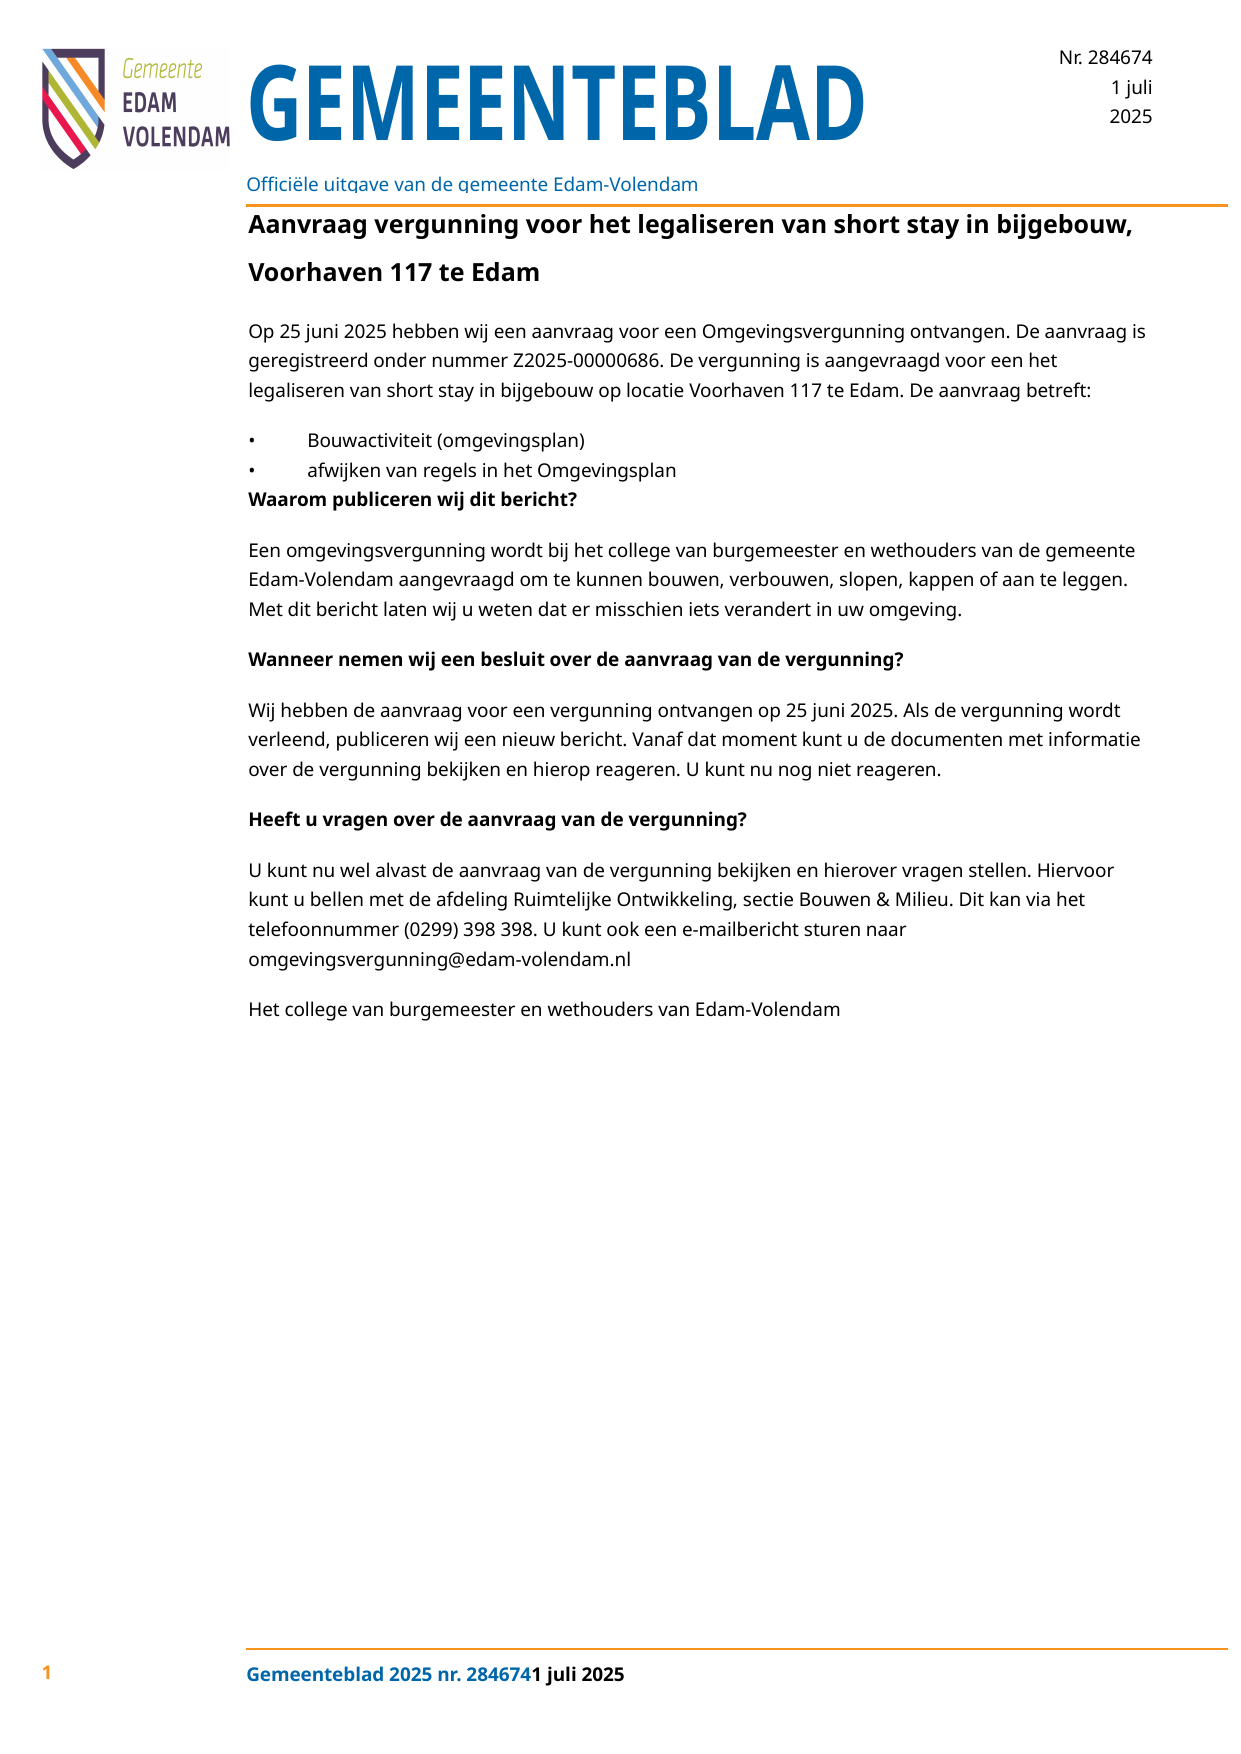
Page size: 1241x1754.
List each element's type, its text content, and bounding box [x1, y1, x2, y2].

picture [41, 47, 231, 172]
list afwijken van regels in het Omgevingsplan [248, 457, 1152, 483]
text Waarom publiceren wij dit bericht? [248, 487, 1152, 512]
text Heeft u vragen over de aanvraag van de vergunning? [248, 807, 1152, 832]
text U kunt nu wel alvast de aanvraag van de vergunning bekijken en hierover vragen stellen. Hiervoor kunt u bellen met de afdeling Ruimtelijke Ontwikkeling, sectie Bouwen & Milieu. Dit kan via het telefoonnummer (0299) 398 398. U kunt ook een e-mailbericht sturen naar omgevingsvergunning@edam-volendam.nl [248, 857, 1152, 972]
text Wanneer nemen wij een besluit over de aanvraag van de vergunning? [248, 647, 1152, 672]
text Aanvraag vergunning voor het legaliseren van short stay in bijgebouw, Voorhaven 117 te Edam [248, 207, 1152, 288]
text Een omgevingsvergunning wordt bij het college van burgemeester en wethouders van de gemeente Edam-Volendam aangevraagd om te kunnen bouwen, verbouwen, slopen, kappen of aan te leggen. Met dit bericht laten wij u weten dat er misschien iets verandert in uw omgeving. [248, 537, 1152, 622]
text Wij hebben de aanvraag voor een vergunning ontvangen op 25 juni 2025. Als de vergunning wordt verleend, publiceren wij een nieuw bericht. Vanaf dat moment kunt u de documenten met informatie over de vergunning bekijken en hierop reageren. U kunt nu nog niet reageren. [248, 697, 1152, 782]
text Het college van burgemeester en wethouders van Edam-Volendam [248, 996, 1152, 1022]
list Bouwactiviteit (omgevingsplan) [248, 427, 1152, 453]
text Op 25 juni 2025 hebben wij een aanvraag voor een Omgevingsvergunning ontvangen. De aanvraag is geregistreerd onder nummer Z2025-00000686. De vergunning is aangevraagd voor een het legaliseren van short stay in bijgebouw op locatie Voorhaven 117 te Edam. De aanvraag betreft: [248, 318, 1152, 403]
